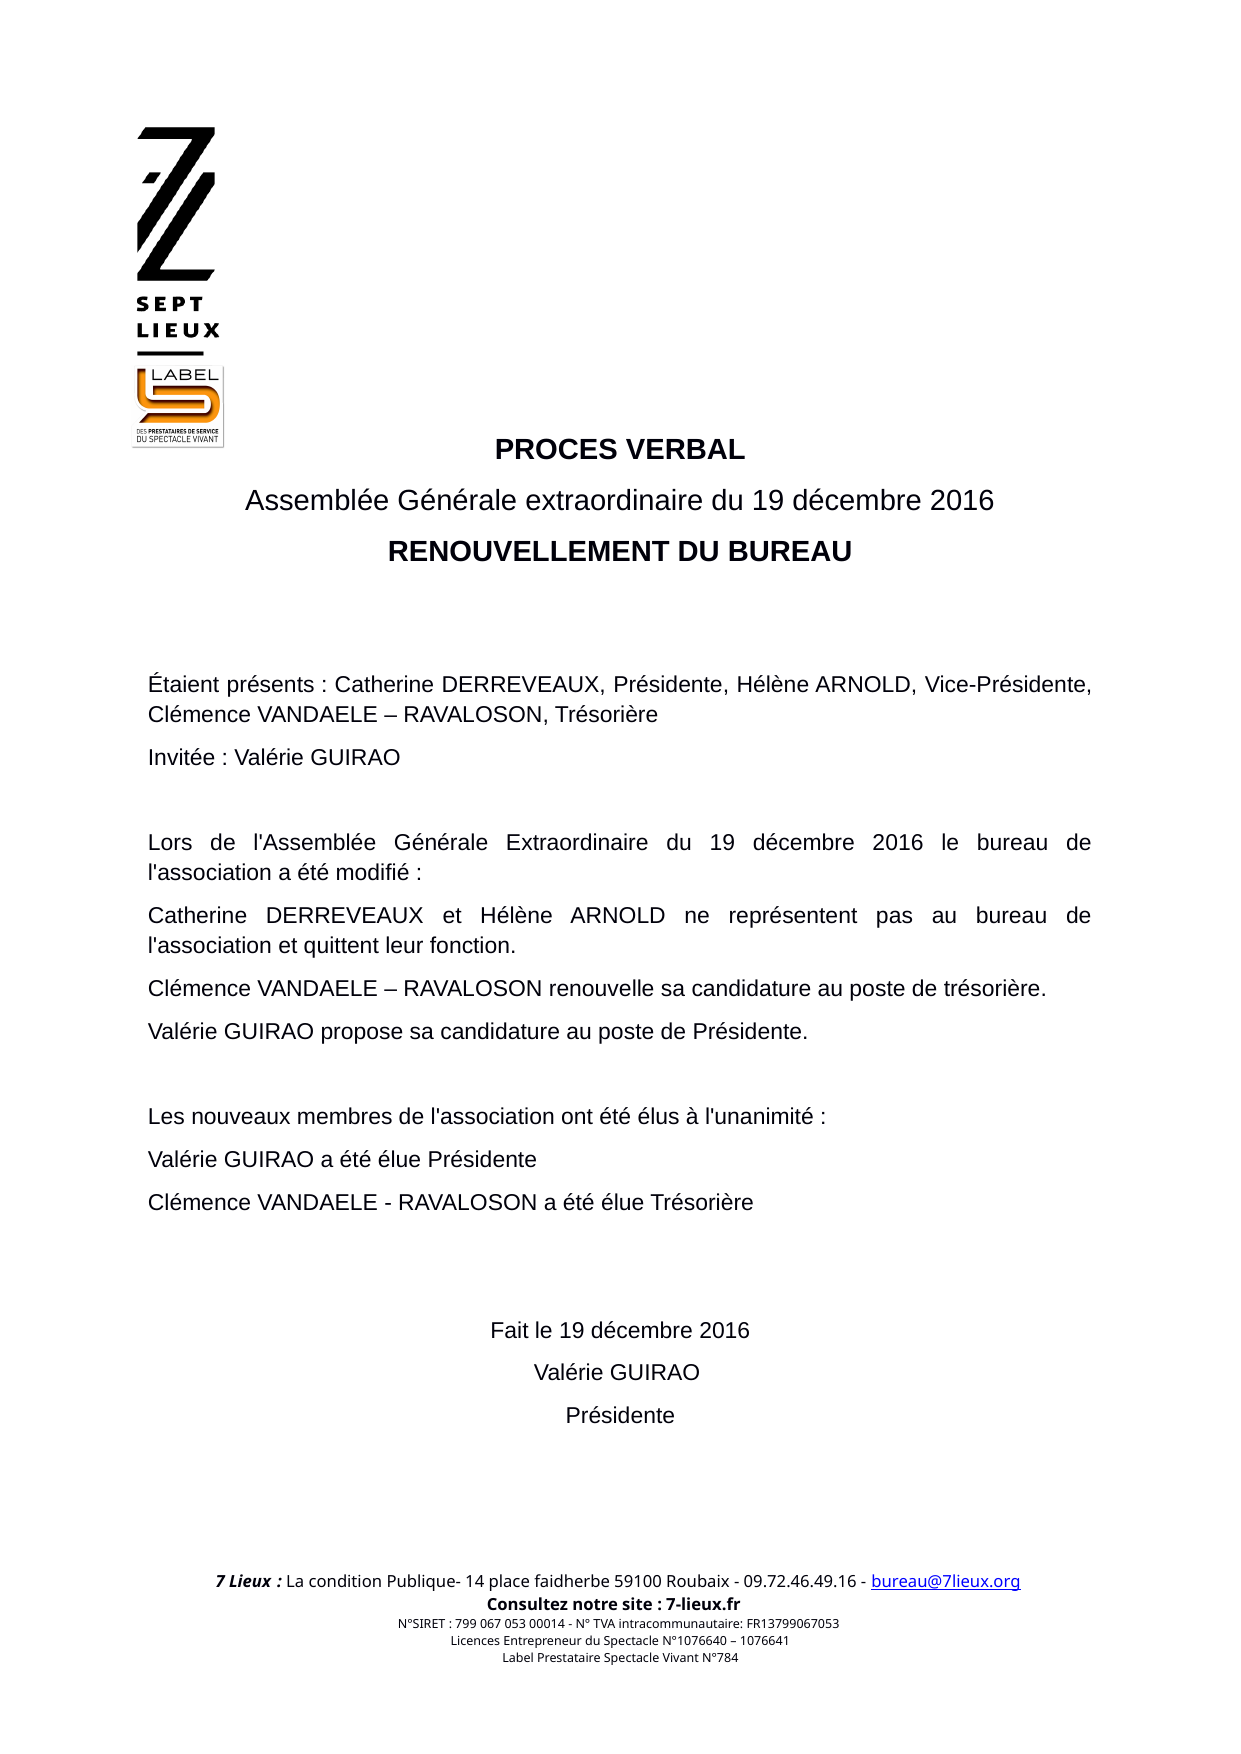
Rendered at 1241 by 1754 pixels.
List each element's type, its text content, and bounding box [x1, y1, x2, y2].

text Invitée : Valérie GUIRAO [148, 744, 1093, 770]
text Les nouveaux membres de l'association ont été élus à l'unanimité : [148, 1103, 1093, 1129]
text Présidente [148, 1402, 1093, 1428]
picture [126, 116, 230, 449]
text Clémence VANDAELE - RAVALOSON a été élue Trésorière [148, 1188, 1093, 1215]
text Fait le 19 décembre 2016 [148, 1317, 1093, 1343]
text Étaient présents : Catherine DERREVEAUX, Présidente, Hélène ARNOLD, Vice-Présidente, Clémence VANDAELE – RAVALOSON, Trésorière [148, 671, 1093, 727]
text RENOUVELLEMENT DU BUREAU [148, 534, 1093, 568]
text Valérie GUIRAO [148, 1359, 1093, 1386]
text Assemblée Générale extraordinaire du 19 décembre 2016 [148, 483, 1093, 517]
text Valérie GUIRAO a été élue Présidente [148, 1146, 1093, 1172]
text Clémence VANDAELE – RAVALOSON renouvelle sa candidature au poste de trésorière. [148, 975, 1093, 1001]
text Lors de l'Assemblée Générale Extraordinaire du 19 décembre 2016 le bureau de l'association a été modifié : [148, 829, 1093, 886]
text Catherine DERREVEAUX et Hélène ARNOLD ne représentent pas au bureau de l'association et quittent leur fonction. [148, 902, 1093, 959]
text PROCES VERBAL [148, 432, 1093, 466]
text Valérie GUIRAO propose sa candidature au poste de Présidente. [148, 1018, 1093, 1044]
